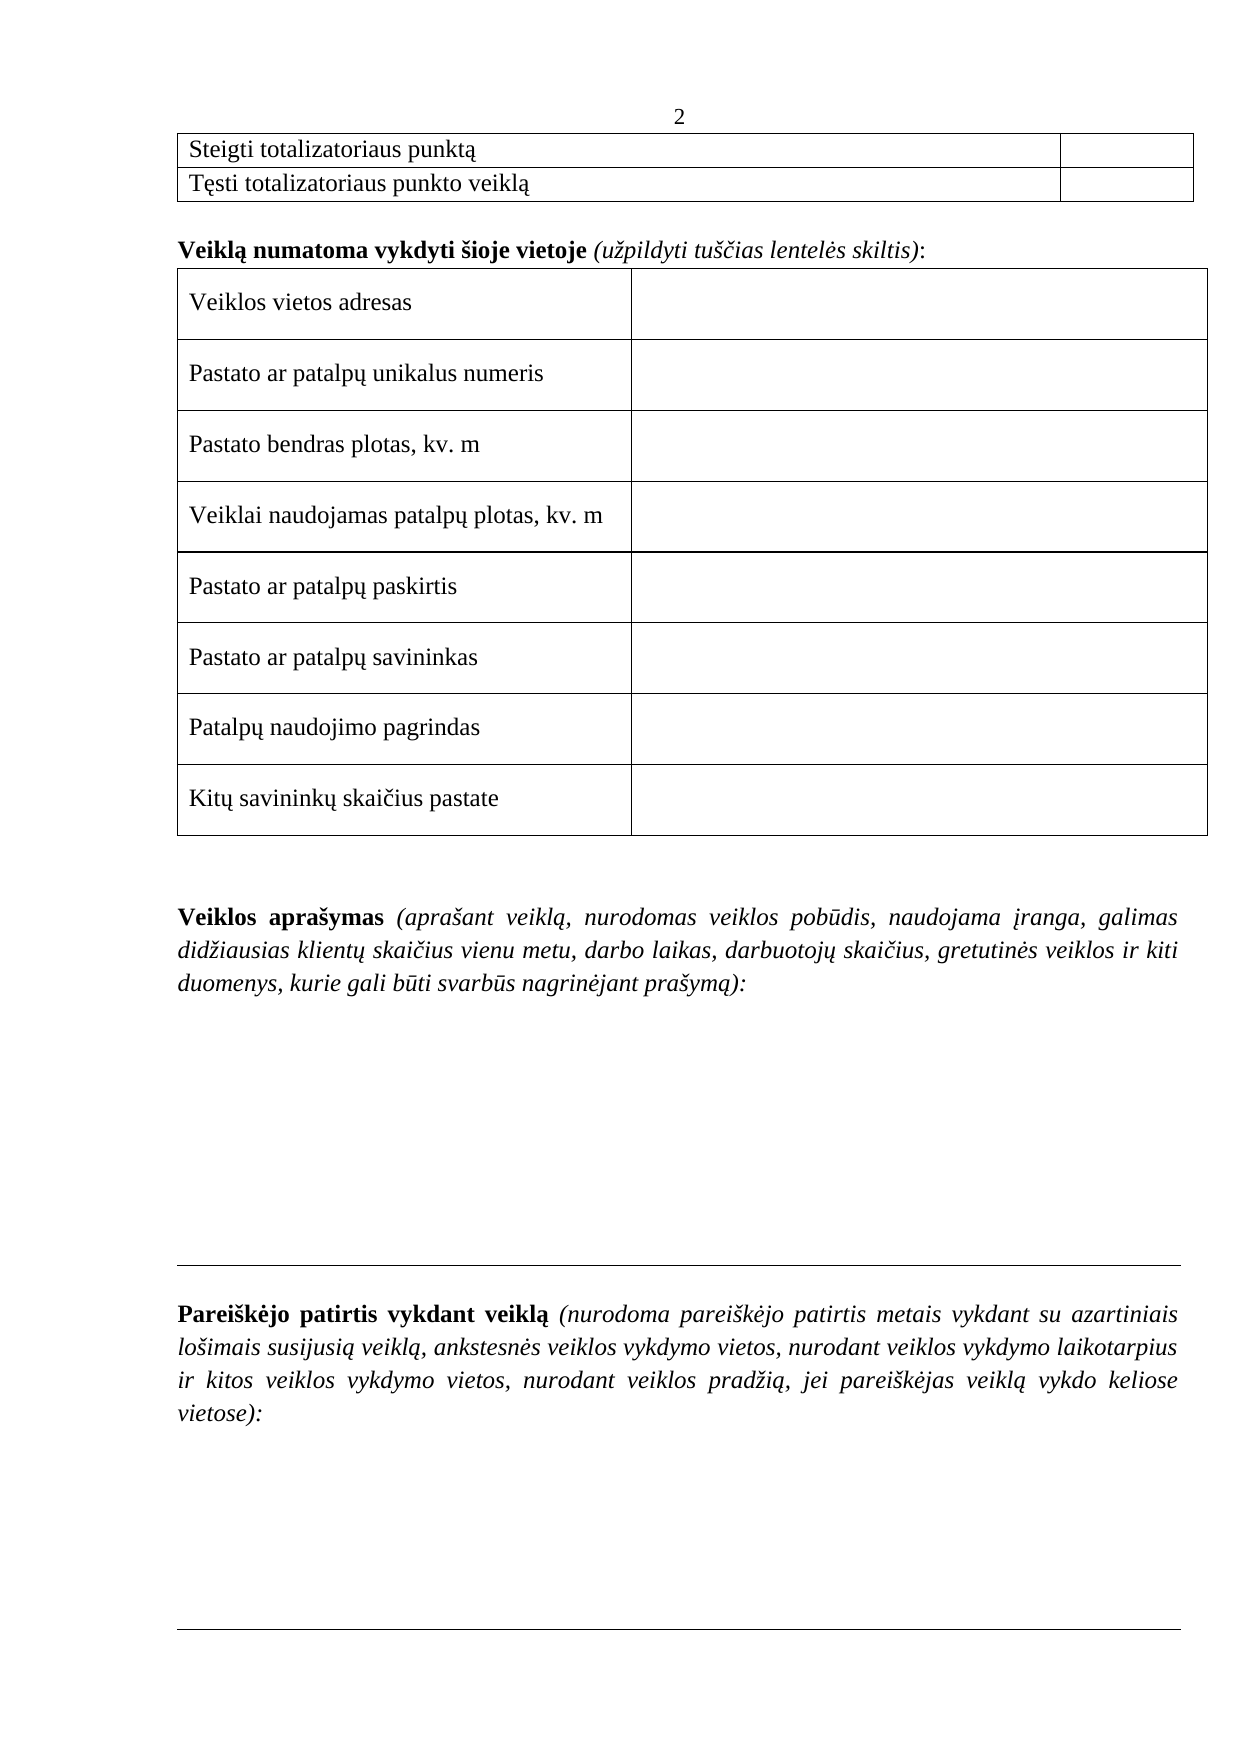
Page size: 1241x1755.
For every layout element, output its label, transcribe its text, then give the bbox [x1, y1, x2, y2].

table_header [177, 1431, 1181, 1629]
table_cell [632, 623, 1207, 693]
table_cell [1061, 168, 1193, 201]
text Veiklą numatoma vykdyti šioje vietoje (užpildyti tuščias lentelės skiltis): [177, 235, 1181, 264]
table_cell Patalpų naudojimo pagrindas [178, 694, 631, 764]
table_cell Pastato ar patalpų unikalus numeris [178, 340, 631, 410]
table_cell Pastato ar patalpų savininkas [178, 623, 631, 693]
table_cell [632, 553, 1207, 622]
table_cell Veiklai naudojamas patalpų plotas, kv. m [178, 482, 631, 551]
table_cell Pastato ar patalpų paskirtis [178, 553, 631, 622]
table_cell [632, 482, 1207, 551]
table_cell Tęsti totalizatoriaus punkto veiklą [178, 168, 1060, 201]
table_cell Steigti totalizatoriaus punktą [178, 134, 1060, 167]
table_cell Pastato bendras plotas, kv. m [178, 411, 631, 481]
table_header [177, 1001, 1181, 1265]
text Pareiškėjo patirtis vykdant veiklą (nurodoma pareiškėjo patirtis metais vykdant su azartiniais lošimais susijusią veiklą, ankstesnės veiklos vykdymo vietos, nurodant veiklos vykdymo laikotarpius ir kitos veiklos vykdymo vietos, nurodant veiklos pradžią, jei pareiškėjas veiklą vykdo keliose vietose): [177, 1299, 1181, 1427]
table_cell [1061, 134, 1193, 167]
table_cell [632, 765, 1207, 835]
text Veiklos aprašymas (aprašant veiklą, nurodomas veiklos pobūdis, naudojama įranga, galimas didžiausias klientų skaičius vienu metu, darbo laikas, darbuotojų skaičius, gretutinės veiklos ir kiti duomenys, kurie gali būti svarbūs nagrinėjant prašymą): [177, 902, 1181, 997]
table_header [632, 269, 1207, 339]
table_cell Kitų savininkų skaičius pastate [178, 765, 631, 835]
table_cell [632, 694, 1207, 764]
table_header Veiklos vietos adresas [178, 269, 631, 339]
table_cell [632, 411, 1207, 481]
table_cell [632, 340, 1207, 410]
